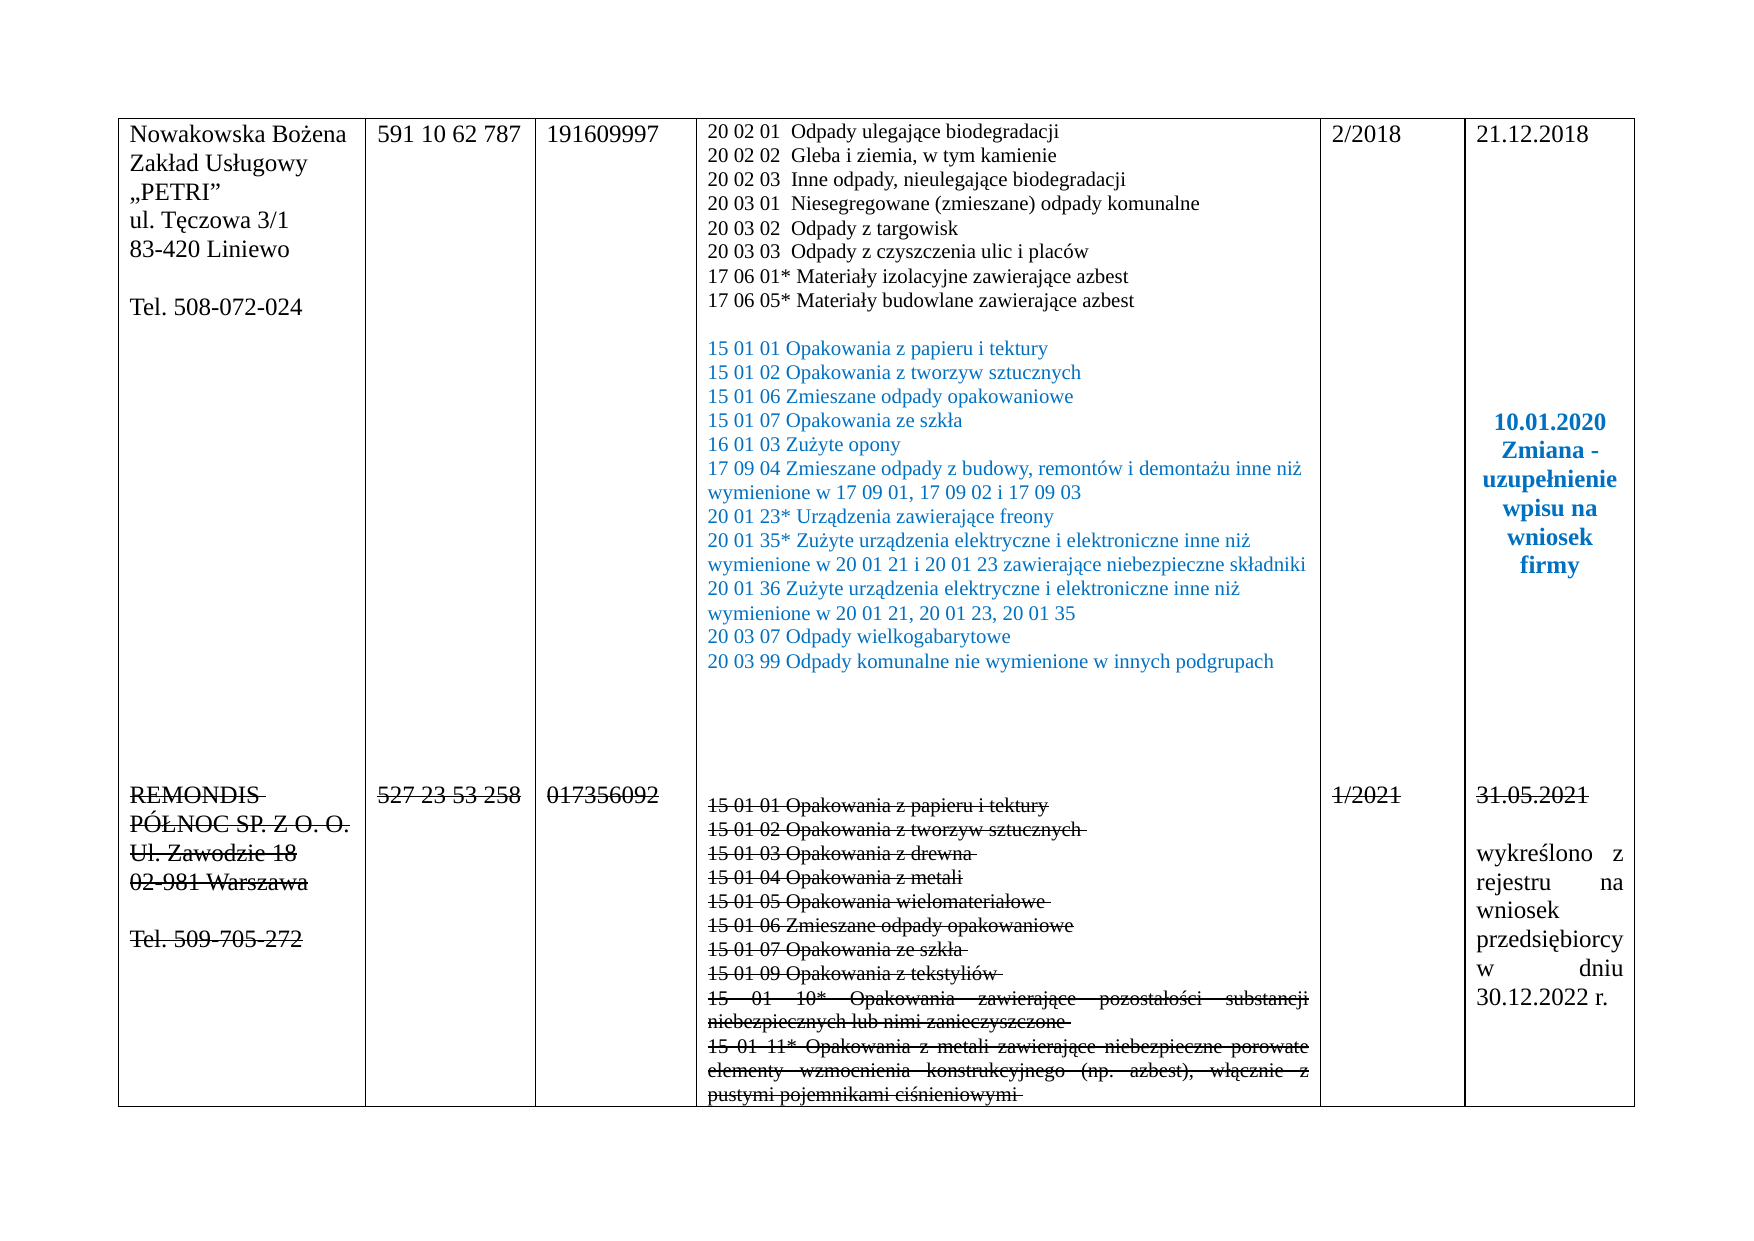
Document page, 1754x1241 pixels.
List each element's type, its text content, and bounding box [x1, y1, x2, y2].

table_header 20 02 01 Odpady ulegające biodegradacji 20 02 02 Gleba i ziemia, w tym kamienie 20 02 03 Inne odpady, nieulegające biodegradacji 20 03 01 Niesegregowane (zmieszane) odpady komunalne 20 03 02 Odpady z targowisk 20 03 03 Odpady z czyszczenia ulic i placów 17 06 01* Materiały izolacyjne zawierające azbest 17 06 05* Materiały budowlane zawierające azbest 15 01 01 Opakowania z papieru i tektury 15 01 02 Opakowania z tworzyw sztucznych 15 01 06 Zmieszane odpady opakowaniowe 15 01 07 Opakowania ze szkła 16 01 03 Zużyte opony 17 09 04 Zmieszane odpady z budowy, remontów i demontażu inne niż wymienione w 17 09 01, 17 09 02 i 17 09 03 20 01 23* Urządzenia zawierające freony 20 01 35* Zużyte urządzenia elektryczne i elektroniczne inne niż wymienione w 20 01 21 i 20 01 23 zawierające niebezpieczne składniki 20 01 36 Zużyte urządzenia elektryczne i elektroniczne inne niż wymienione w 20 01 21, 20 01 23, 20 01 35 20 03 07 Odpady wielkogabarytowe 20 03 99 Odpady komunalne nie wymienione w innych podgrupach 15 01 01 Opakowania z papieru i tektury 15 01 02 Opakowania z tworzyw sztucznych 15 01 03 Opakowania z drewna 15 01 04 Opakowania z metali 15 01 05 Opakowania wielomateriałowe 15 01 06 Zmieszane odpady opakowaniowe 15 01 07 Opakowania ze szkła 15 01 09 Opakowania z tekstyliów 15 01 10* Opakowania zawierające pozostałości substancji niebezpiecznych lub nimi zanieczyszczone 15 01 11* Opakowania z metali zawierające niebezpieczne porowate elementy wzmocnienia konstrukcyjnego (np. azbest), włącznie z pustymi pojemnikami ciśnieniowymi [697, 119, 1320, 1106]
table_header 21.12.2018 10.01.2020 Zmiana - uzupełnienie wpisu na wniosek firmy 31.05.2021 wykreślono z rejestru na wniosek przedsiębiorcy w dniu 30.12.2022 r. [1466, 119, 1634, 1106]
table_header 591 10 62 787 527 23 53 258 [366, 119, 535, 1106]
table_header 191609997 017356092 [536, 119, 696, 1106]
table_header 2/2018 1/2021 [1321, 119, 1464, 1106]
table_header Nowakowska Bożena Zakład Usługowy „PETRI” ul. Tęczowa 3/1 83-420 Liniewo Tel. 508-072-024 REMONDIS PÓŁNOC SP. Z O. O. Ul. Zawodzie 18 02-981 Warszawa Tel. 509-705-272 [119, 119, 365, 1106]
